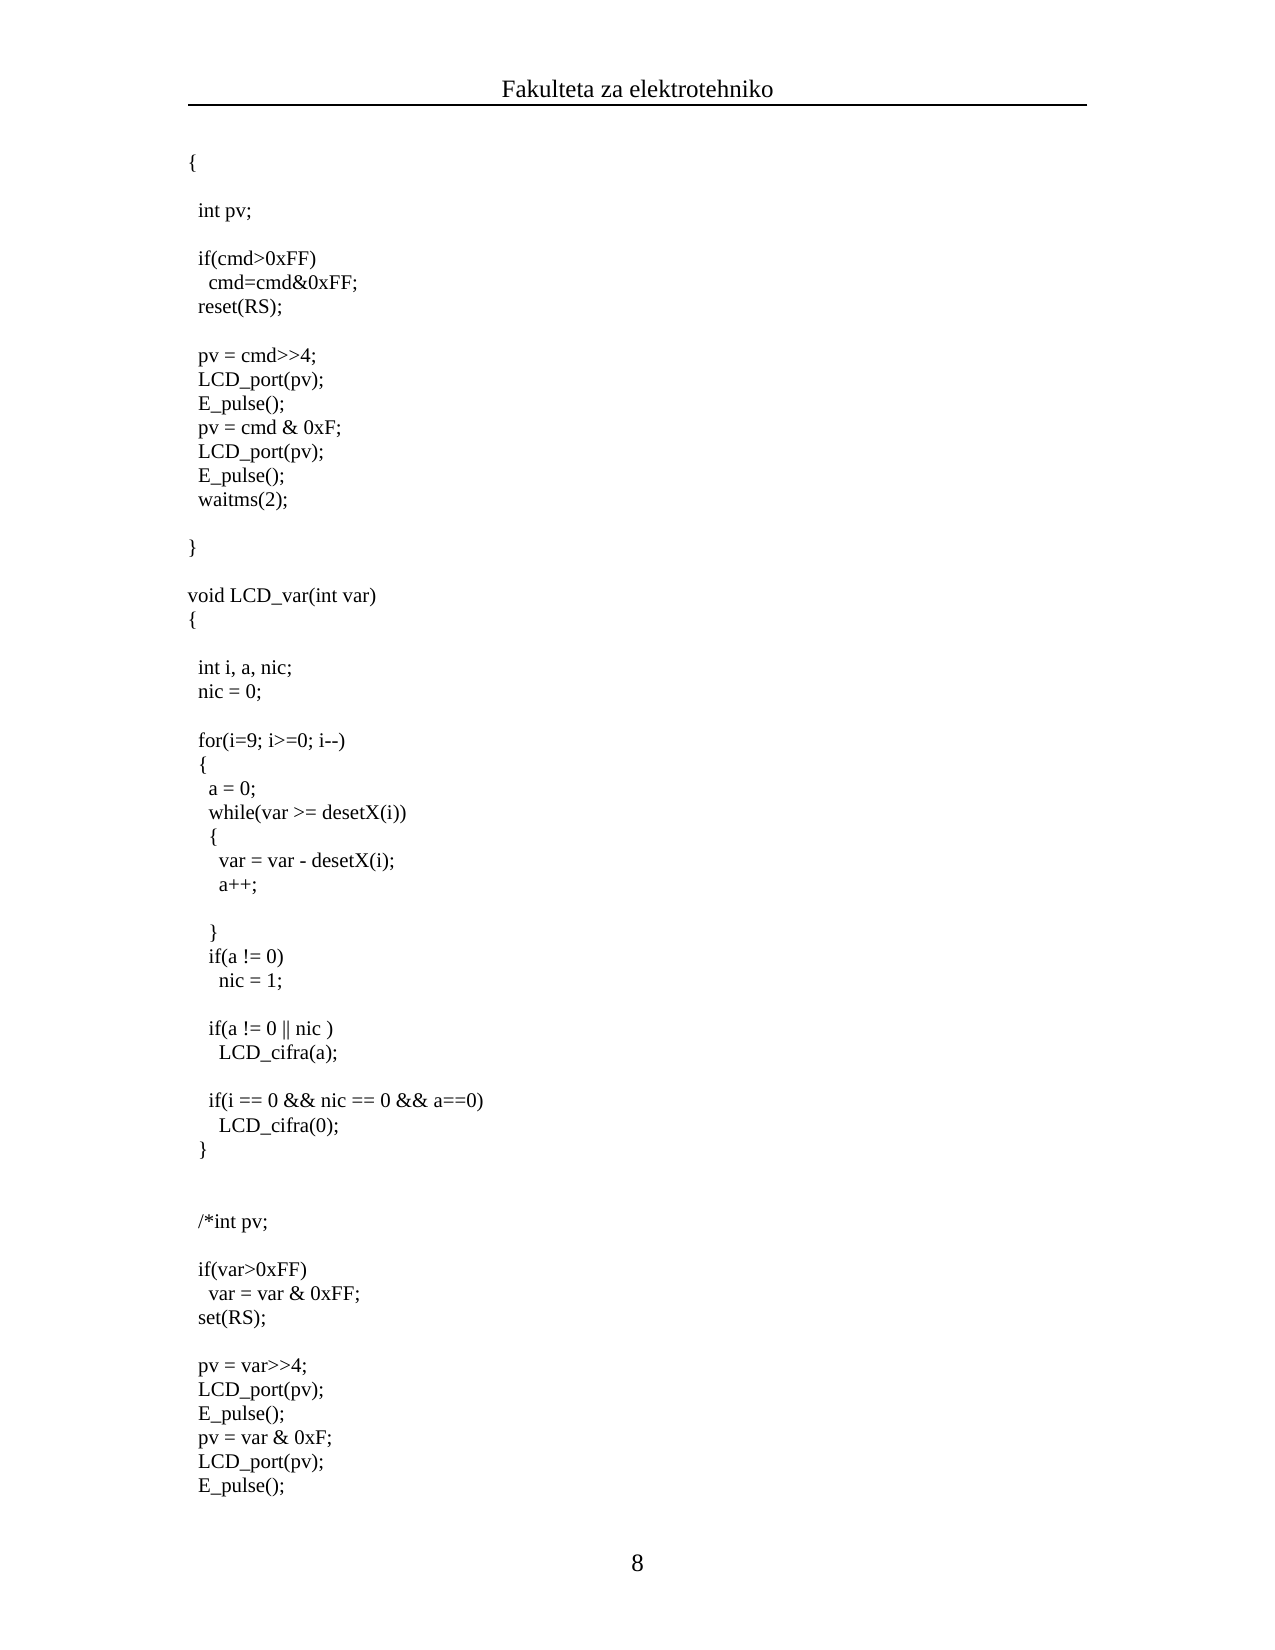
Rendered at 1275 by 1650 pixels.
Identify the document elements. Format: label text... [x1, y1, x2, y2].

text a = 0; [187, 776, 1087, 800]
text cmd=cmd&0xFF; [187, 270, 1087, 294]
text waitms(2); [187, 487, 1087, 511]
text int pv; [187, 198, 1087, 222]
text LCD_cifra(0); [187, 1112, 1087, 1137]
text { [187, 150, 1087, 174]
text if(a != 0 || nic ) [187, 1016, 1087, 1040]
text E_pulse(); [187, 1473, 1087, 1497]
text pv = cmd & 0xF; [187, 415, 1087, 439]
text LCD_cifra(a); [187, 1040, 1087, 1064]
text LCD_port(pv); [187, 1449, 1087, 1473]
text } [187, 920, 1087, 944]
text E_pulse(); [187, 1401, 1087, 1425]
text if(var>0xFF) [187, 1257, 1087, 1281]
text reset(RS); [187, 294, 1087, 318]
text var = var - desetX(i); [187, 848, 1087, 872]
text pv = var & 0xF; [187, 1425, 1087, 1449]
text if(a != 0) [187, 944, 1087, 968]
text a++; [187, 872, 1087, 896]
text nic = 0; [187, 679, 1087, 703]
text E_pulse(); [187, 463, 1087, 487]
text if(cmd>0xFF) [187, 246, 1087, 270]
text } [187, 535, 1087, 559]
text var = var & 0xFF; [187, 1281, 1087, 1305]
text while(var >= desetX(i)) [187, 800, 1087, 824]
text } [187, 1137, 1087, 1161]
text LCD_port(pv); [187, 1377, 1087, 1401]
text for(i=9; i>=0; i--) [187, 727, 1087, 752]
text { [187, 607, 1087, 631]
text /*int pv; [187, 1209, 1087, 1233]
text if(i == 0 && nic == 0 && a==0) [187, 1088, 1087, 1112]
text pv = cmd>>4; [187, 342, 1087, 367]
text set(RS); [187, 1305, 1087, 1329]
text void LCD_var(int var) [187, 583, 1087, 607]
text LCD_port(pv); [187, 367, 1087, 391]
text int i, a, nic; [187, 655, 1087, 679]
text E_pulse(); [187, 391, 1087, 415]
text nic = 1; [187, 968, 1087, 992]
text pv = var>>4; [187, 1353, 1087, 1377]
text { [187, 752, 1087, 776]
text LCD_port(pv); [187, 439, 1087, 463]
text { [187, 824, 1087, 848]
